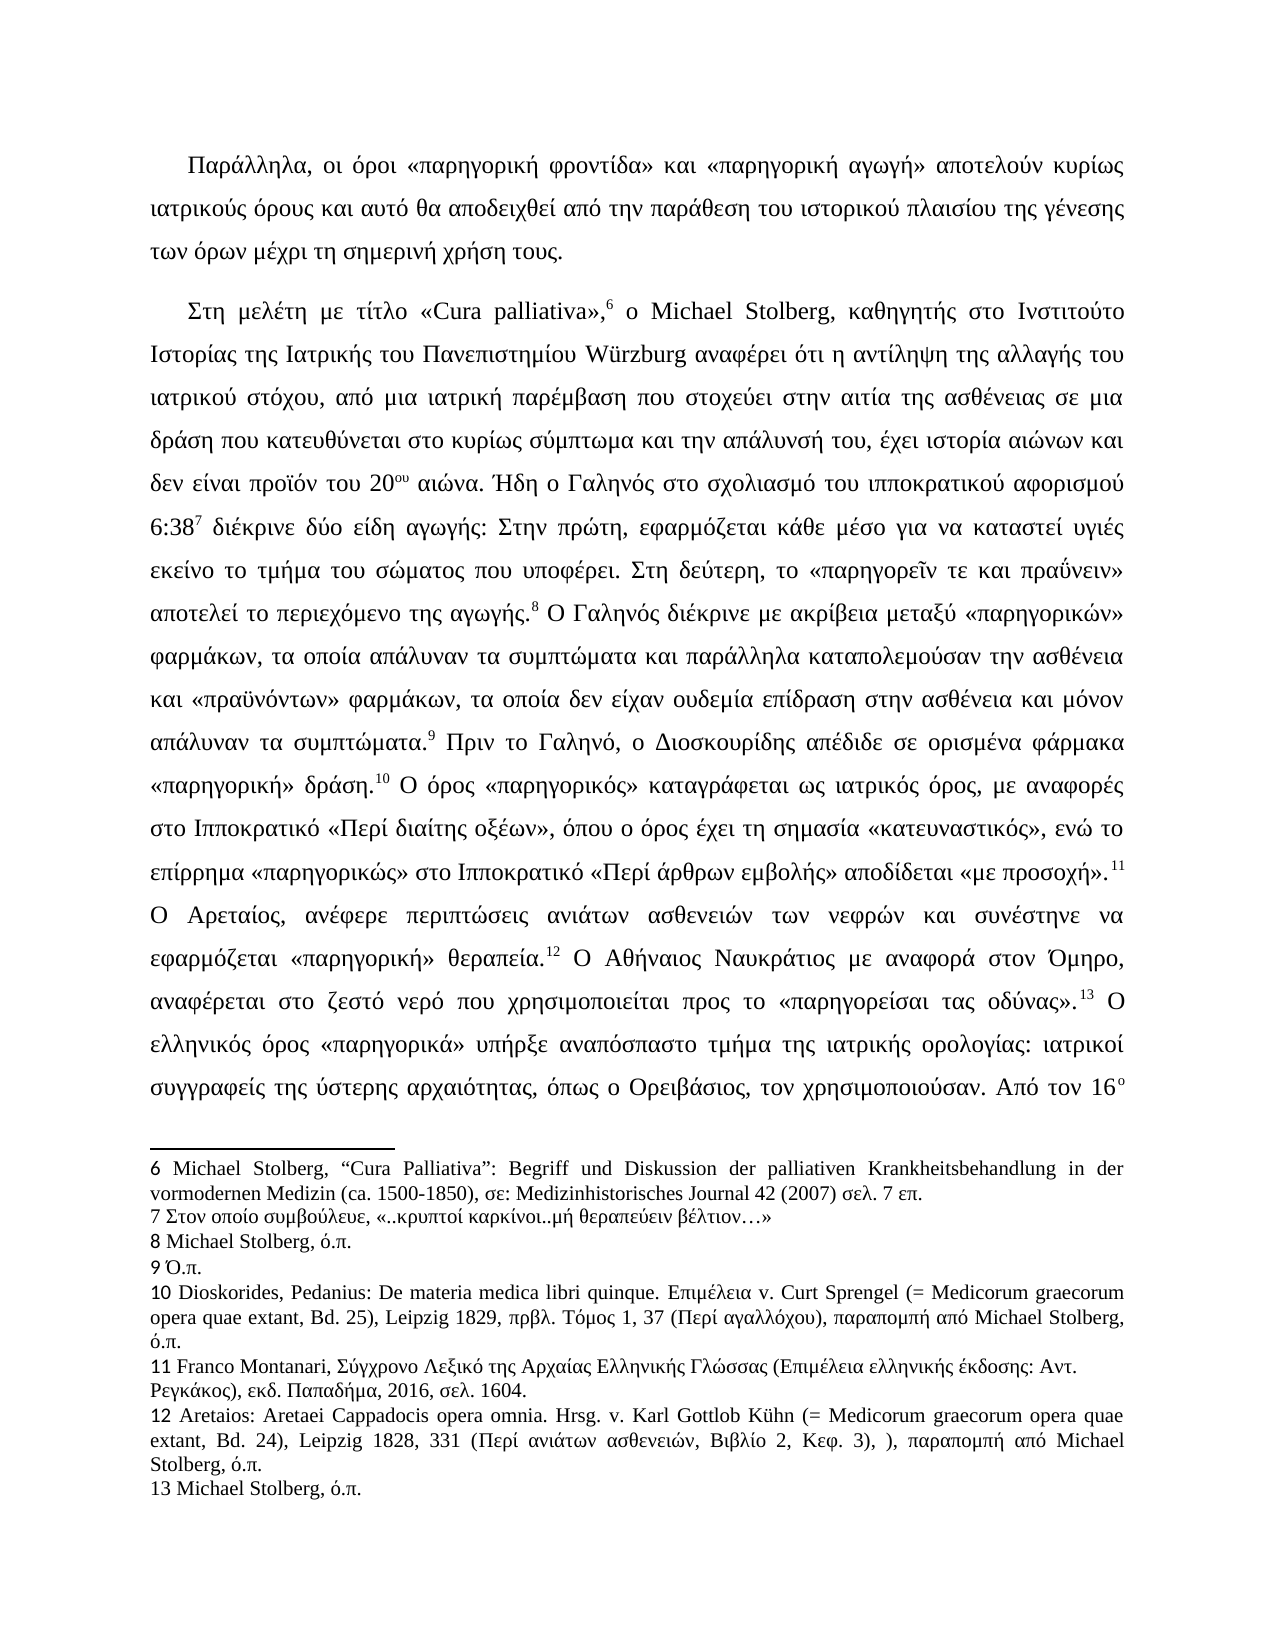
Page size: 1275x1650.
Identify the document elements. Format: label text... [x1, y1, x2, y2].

text Michael Stolberg, “Cura Palliativa”: Begriff und Diskussion der palliativen Krankheitsbehandlung in der vormodernen Medizin (ca. 1500-1850), σε: Medizinhistorisches Journal 42 (2007) σελ. 7 επ. [150, 1155, 1125, 1204]
text Στον οποίο συμβούλευε, «..κρυπτοί καρκίνοι..μή θεραπεύειν βέλτιον…» [150, 1204, 1125, 1228]
text Παράλληλα, οι όροι «παρηγορική φροντίδα» και «παρηγορική αγωγή» αποτελούν κυρίως ιατρικούς όρους και αυτό θα αποδειχθεί από την παράθεση του ιστορικού πλαισίου της γένεσης των όρων μέχρι τη σημερινή χρήση τους. [150, 150, 1125, 265]
text Στη μελέτη με τίτλο «Cura palliativa», o Michael Stolberg, καθηγητής στο Iνστιτούτο Ιστορίας της Ιατρικής του Πανεπιστημίου Würzburg αναφέρει ότι η αντίληψη της αλλαγής του ιατρικού στόχου, από μια ιατρική παρέμβαση που στοχεύει στην αιτία της ασθένειας σε μια δράση που κατευθύνεται στο κυρίως σύμπτωμα και την απάλυνσή του, έχει ιστορία αιώνων και δεν είναι προϊόν του 20ου αιώνα. Ήδη ο Γαληνός στο σχολιασμό του ιπποκρατικού αφορισμού 6:38 διέκρινε δύο είδη αγωγής: Στην πρώτη, εφαρμόζεται κάθε μέσο για να καταστεί υγιές εκείνο το τμήμα του σώματος που υποφέρει. Στη δεύτερη, το «παρηγορεῖν τε και πραΰνειν» αποτελεί το περιεχόμενο της αγωγής. Ο Γαληνός διέκρινε με ακρίβεια μεταξύ «παρηγορικών» φαρμάκων, τα οποία απάλυναν τα συμπτώματα και παράλληλα καταπολεμούσαν την ασθένεια και «πραϋνόντων» φαρμάκων, τα οποία δεν είχαν ουδεμία επίδραση στην ασθένεια και μόνον απάλυναν τα συμπτώματα. Πριν το Γαληνό, ο Διοσκουρίδης απέδιδε σε ορισμένα φάρμακα «παρηγορική» δράση. O όρος «παρηγορικός» καταγράφεται ως ιατρικός όρος, με αναφορές στο Ιπποκρατικό «Περί διαίτης οξέων», όπου ο όρος έχει τη σημασία «κατευναστικός», ενώ το επίρρημα «παρηγορικώς» στο Ιπποκρατικό «Περί άρθρων εμβολής» αποδίδεται «με προσοχή». O Aρεταίος, ανέφερε περιπτώσεις ανιάτων ασθενειών των νεφρών και συνέστηνε να εφαρμόζεται «παρηγορική» θεραπεία. Ο Αθήναιος Ναυκράτιος με αναφορά στον Όμηρο, αναφέρεται στο ζεστό νερό που χρησιμοποιείται προς το «παρηγορείσαι τας οδύνας». Ο ελληνικός όρος «παρηγορικά» υπήρξε αναπόσπαστο τμήμα της ιατρικής ορολογίας: ιατρικοί συγγραφείς της ύστερης αρχαιότητας, όπως ο Ορειβάσιος, τον χρησιμοποιούσαν. Από τον 16ο [150, 296, 1125, 1101]
text Franco Montanari, Σύγχρονο Λεξικό της Αρχαίας Ελληνικής Γλώσσας (Επιμέλεια ελληνικής έκδοσης: Αντ. Ρεγκάκος), εκδ. Παπαδήμα, 2016, σελ. 1604. [150, 1353, 1125, 1402]
text Aretaios: Aretaei Cappadocis opera omnia. Hrsg. v. Karl Gottlob Kühn (= Medicorum graecorum opera quae extant, Bd. 24), Leipzig 1828, 331 (Περί ανιάτων ασθενειών, Βιβλίο 2, Κεφ. 3), ), παραπομπή από Michael Stolberg, ό.π. [150, 1402, 1125, 1476]
text Michael Stolberg, ό.π. [150, 1228, 1125, 1254]
text Dioskorides, Pedanius: De materia medica libri quinque. Επιμέλεια v. Curt Sprengel (= Medicorum graecorum opera quae extant, Bd. 25), Leipzig 1829, πρβλ. Τόμος 1, 37 (Περί αγαλλόχου), παραπομπή από Michael Stolberg, ό.π. [150, 1279, 1125, 1353]
text Ό.π. [150, 1254, 1125, 1279]
text Michael Stolberg, ό.π. [150, 1476, 1125, 1500]
